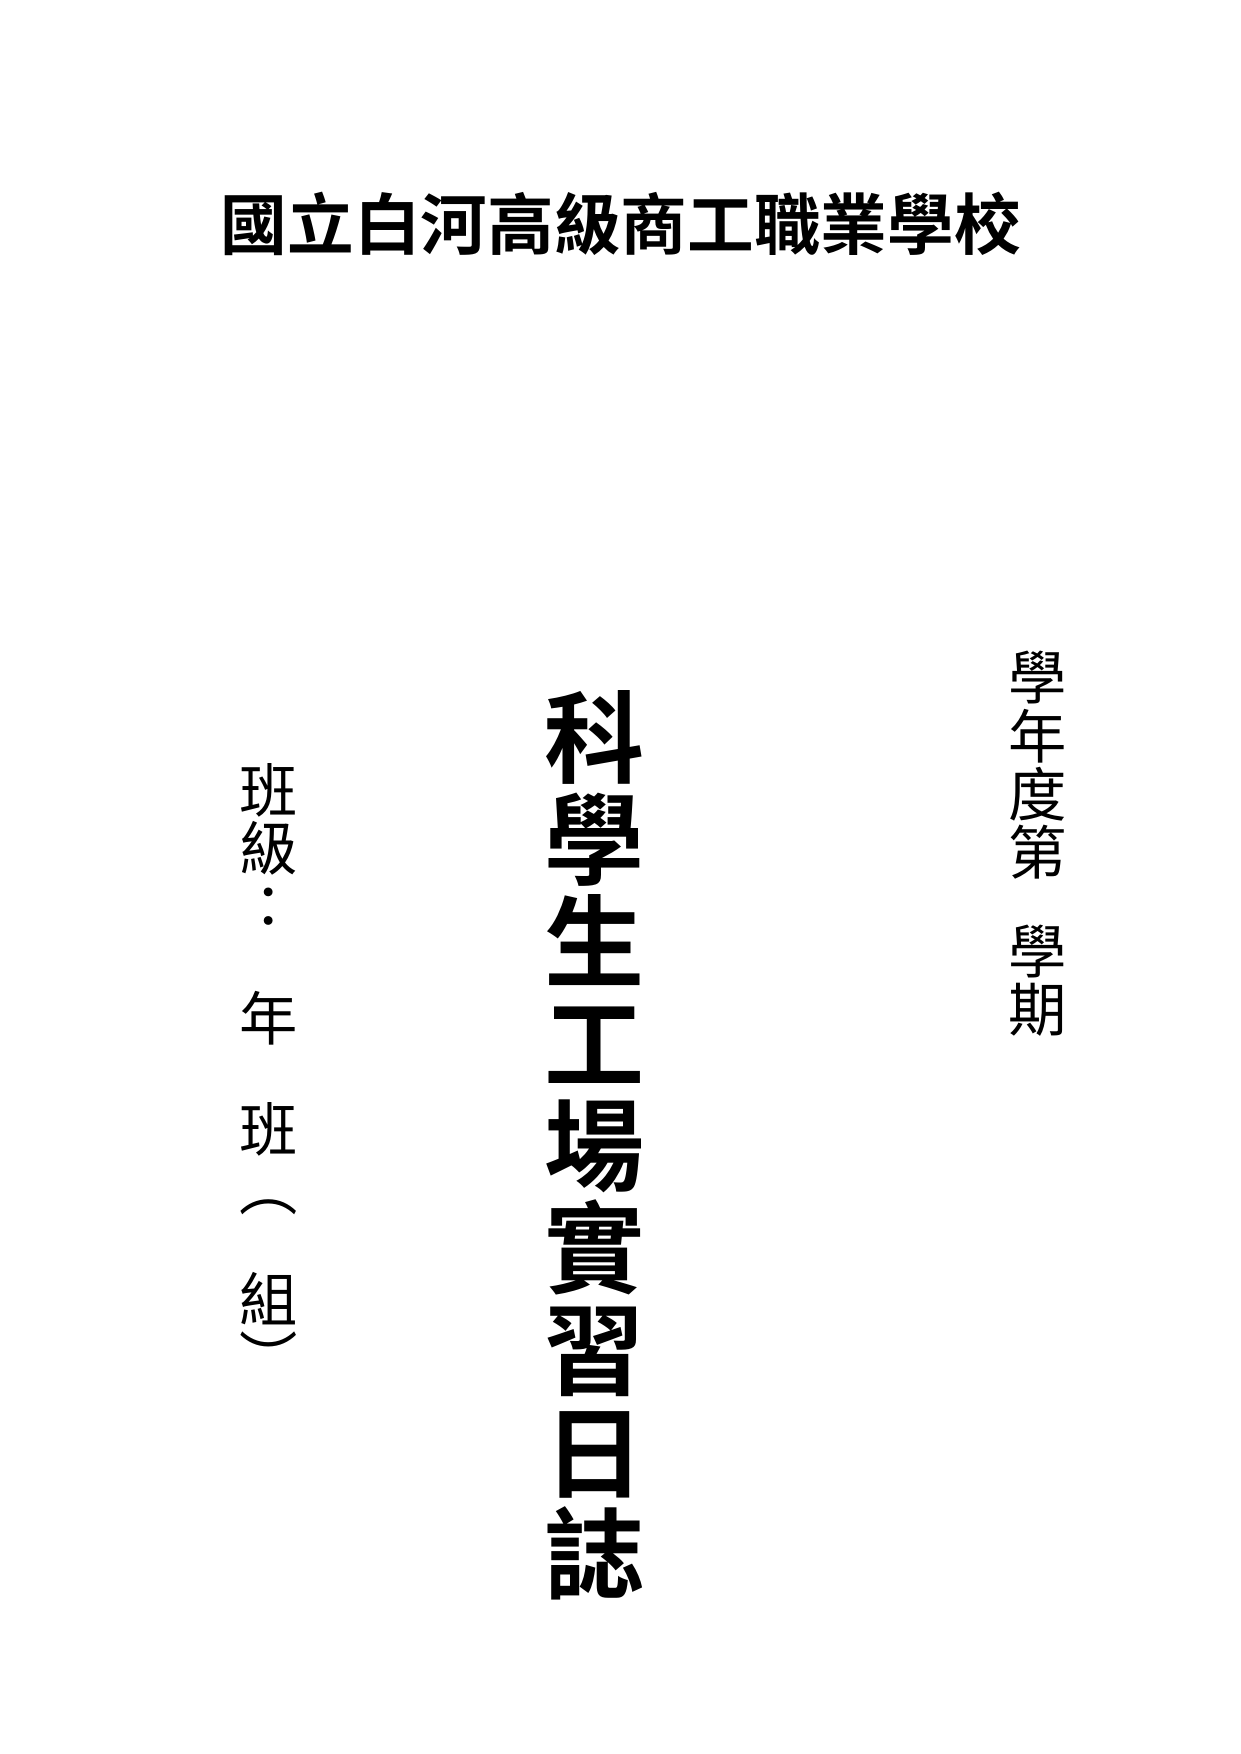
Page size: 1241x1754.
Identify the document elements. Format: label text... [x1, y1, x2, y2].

text 班級： 年 班（ 組） [227, 761, 311, 1612]
text [168, 746, 319, 1627]
text [937, 633, 1087, 1524]
text 學年度第 學期 [995, 648, 1079, 1509]
text 科學生工場實習日誌 [532, 329, 667, 1612]
text 國立白河高級商工職業學校 [187, 164, 1104, 277]
text [525, 314, 675, 1627]
